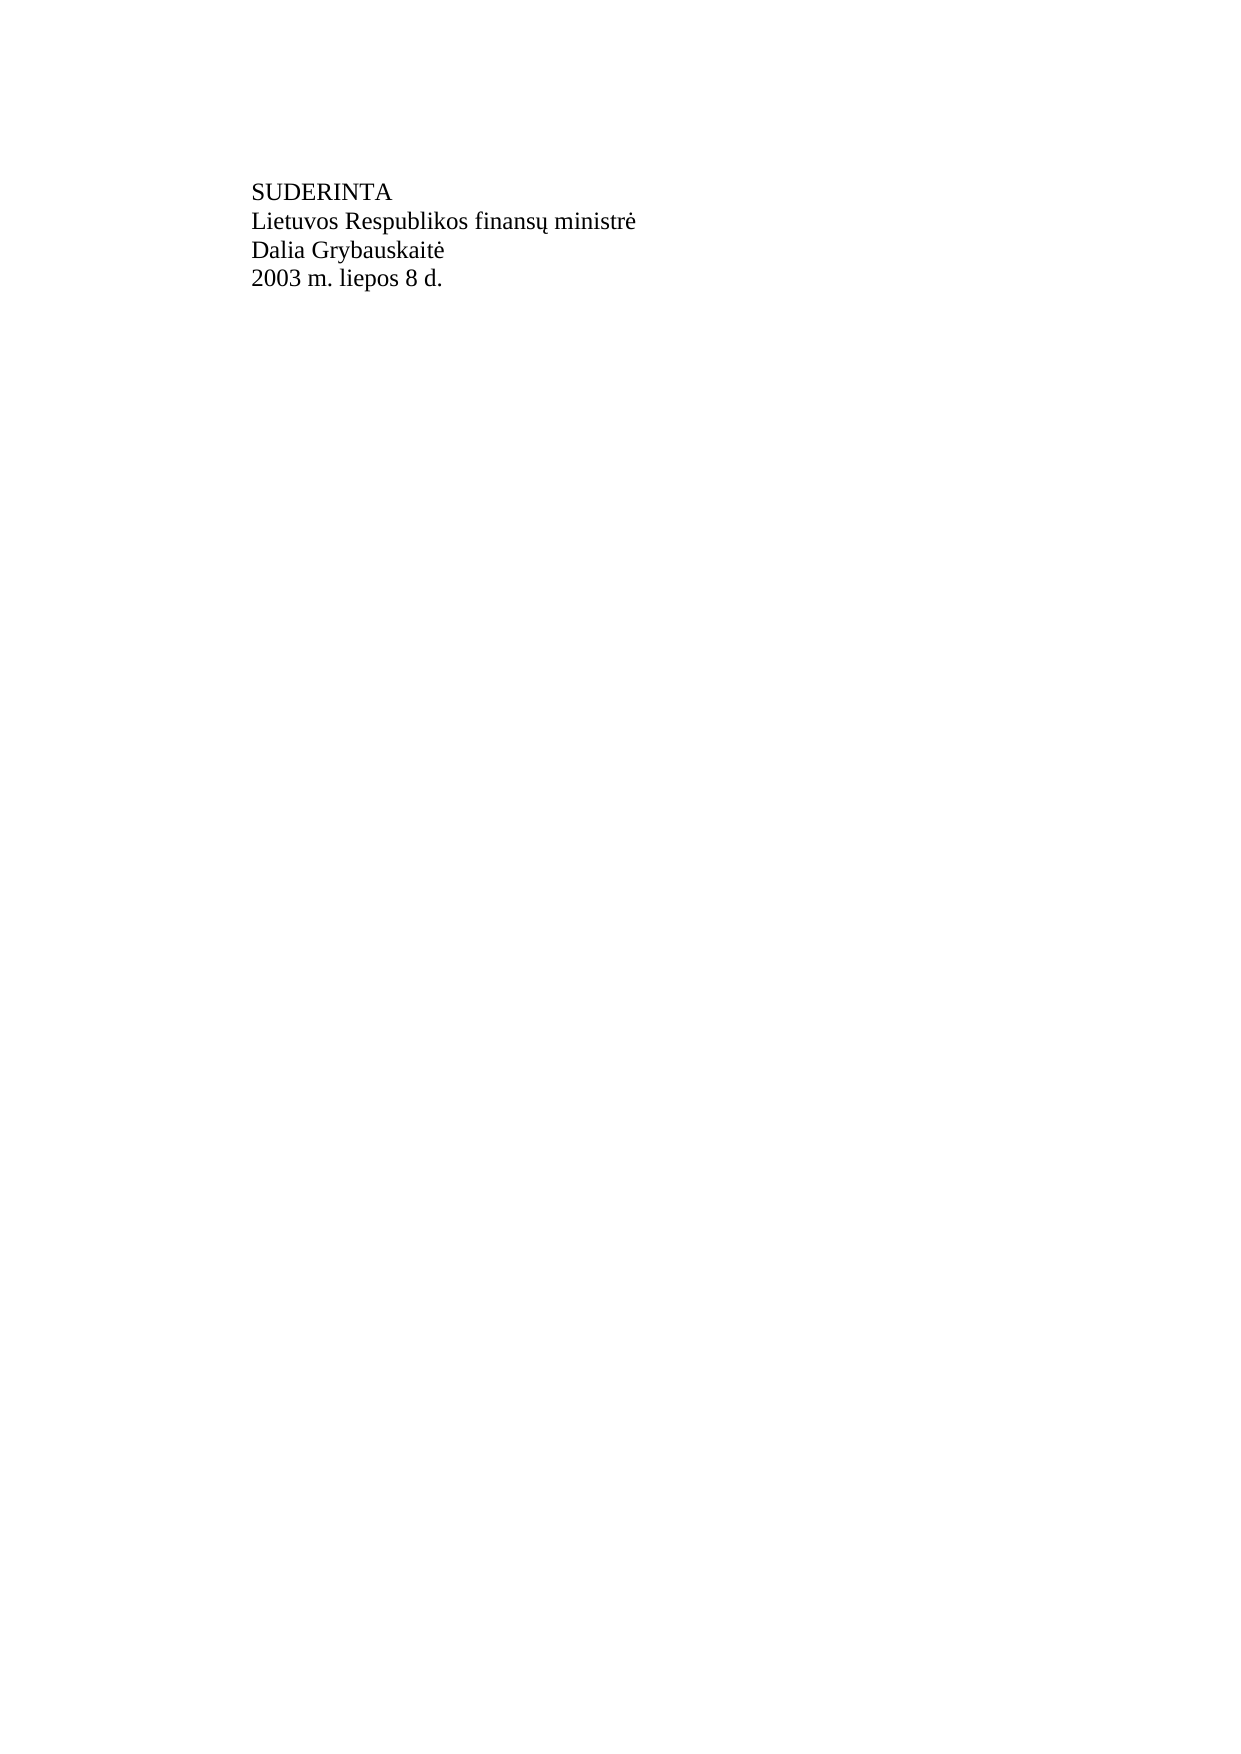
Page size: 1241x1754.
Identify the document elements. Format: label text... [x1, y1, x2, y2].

text SUDERINTA [177, 177, 1181, 206]
text 2003 m. liepos 8 d. [177, 263, 1181, 292]
text Dalia Grybauskaitė [177, 235, 1181, 263]
text Lietuvos Respublikos finansų ministrė [177, 206, 1181, 235]
